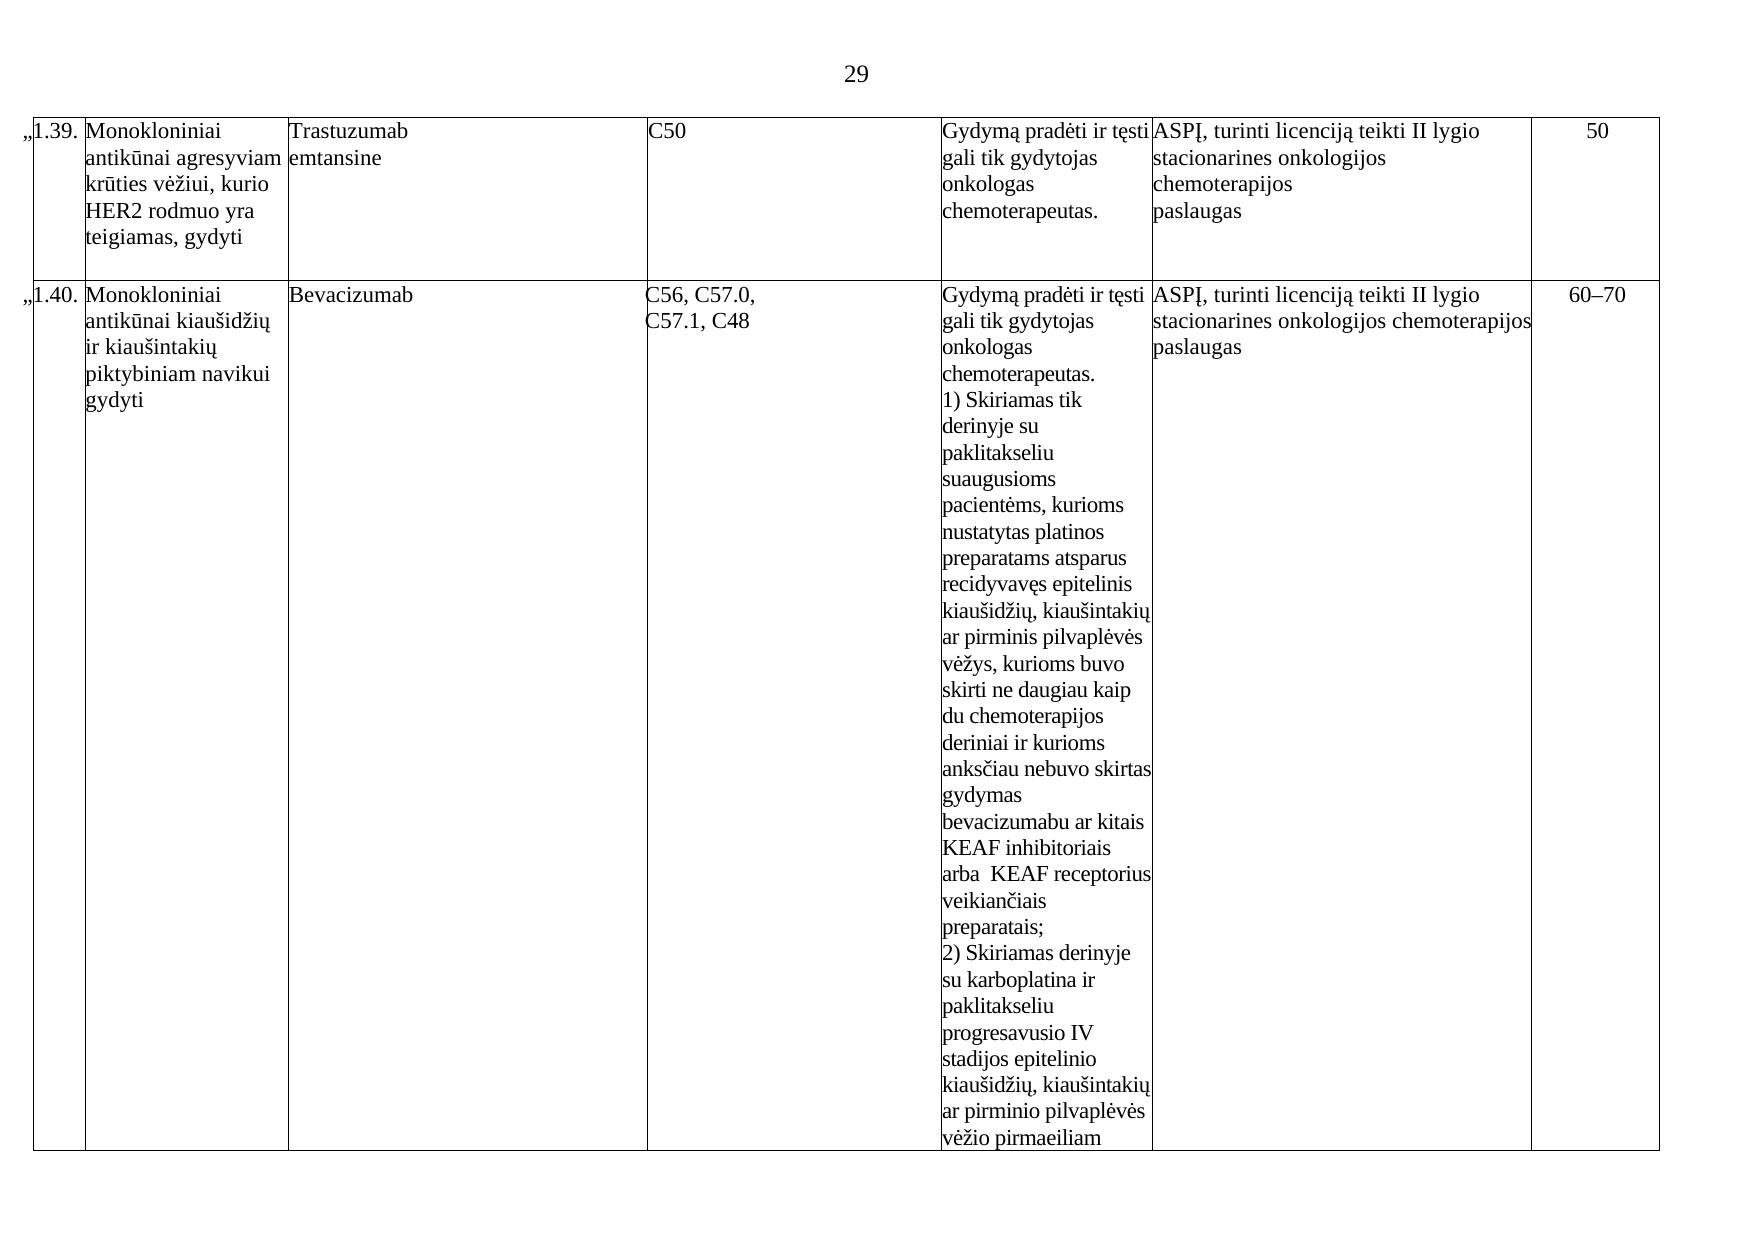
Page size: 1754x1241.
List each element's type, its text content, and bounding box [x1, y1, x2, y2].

table_cell C56, C57.0, C57.1, C48 [648, 281, 941, 1150]
table_cell Trastuzumab emtansine [289, 118, 647, 279]
table_cell Bevacizumab [289, 281, 647, 1150]
table_cell ASPĮ, turinti licenciją teikti II lygio stacionarines onkologijos chemoterapijos paslaugas [1153, 281, 1531, 1150]
table_cell Gydymą pradėti ir tęsti gali tik gydytojas onkologas chemoterapeutas. [942, 118, 1152, 279]
table_cell 50 [1532, 118, 1659, 279]
table_cell „1.40. [34, 281, 85, 1150]
table_cell C50 [648, 118, 941, 279]
table_cell Monokloniniai antikūnai agresyviam krūties vėžiui, kurio HER2 rodmuo yra teigiamas, gydyti [86, 118, 288, 279]
table_cell 60–70 [1532, 281, 1659, 1150]
table_cell ASPĮ, turinti licenciją teikti II lygio stacionarines onkologijos chemoterapijos paslaugas [1153, 118, 1531, 279]
table_cell Monokloniniai antikūnai kiaušidžių ir kiaušintakių piktybiniam navikui gydyti [86, 281, 288, 1150]
table_cell Gydymą pradėti ir tęsti gali tik gydytojas onkologas chemoterapeutas. 1) Skiriamas tik derinyje su paklitakseliu suaugusioms pacientėms, kurioms nustatytas platinos preparatams atsparus recidyvavęs epitelinis kiaušidžių, kiaušintakių ar pirminis pilvaplėvės vėžys, kurioms buvo skirti ne daugiau kaip du chemoterapijos deriniai ir kurioms anksčiau nebuvo skirtas gydymas bevacizumabu ar kitais KEAF inhibitoriais arba KEAF receptorius veikiančiais preparatais; 2) Skiriamas derinyje su karboplatina ir paklitakseliu progresavusio IV stadijos epitelinio kiaušidžių, kiaušintakių ar pirminio pilvaplėvės vėžio pirmaeiliam [942, 281, 1152, 1150]
table_cell „1.39. [34, 118, 85, 279]
